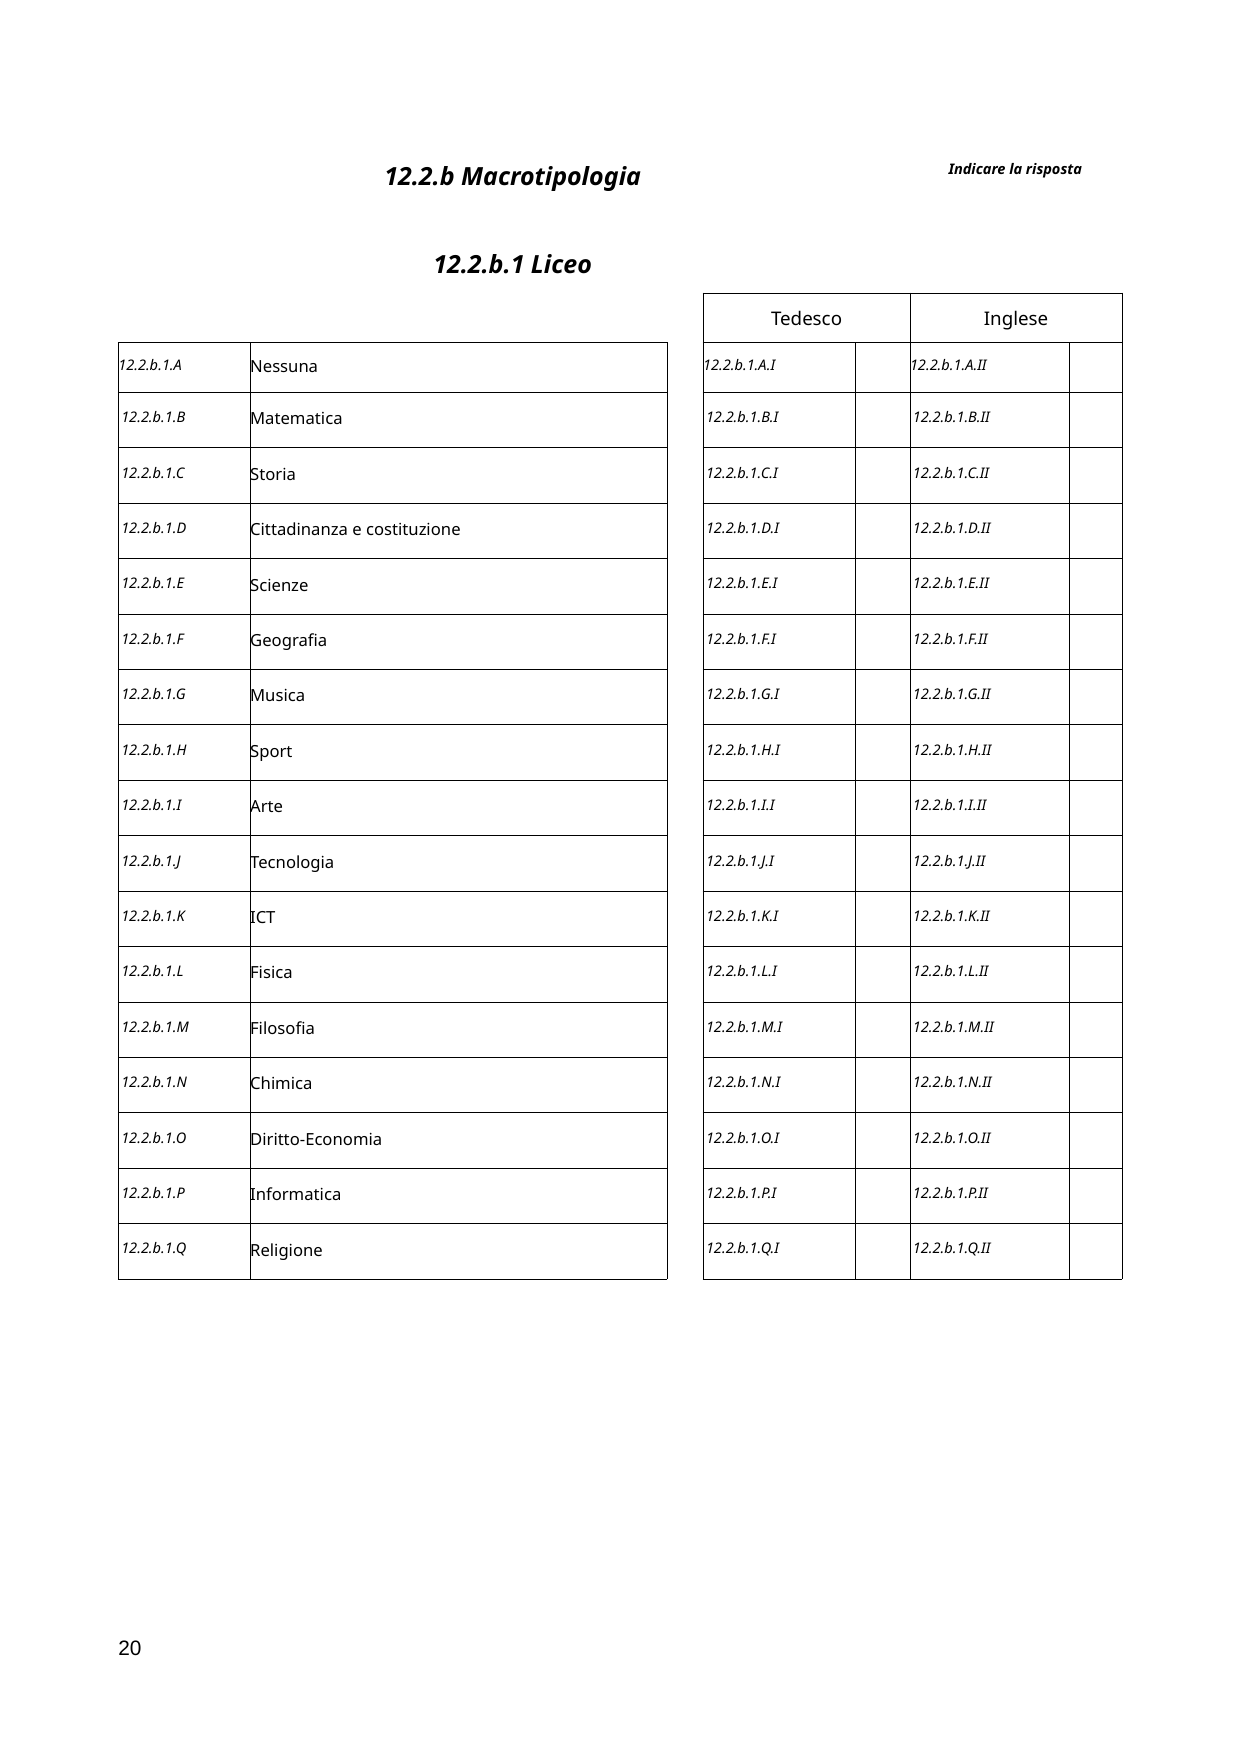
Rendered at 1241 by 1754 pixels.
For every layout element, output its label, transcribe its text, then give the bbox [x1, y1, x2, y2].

table_cell 12.2.b.1.M [119, 1003, 250, 1057]
table_cell 12.2.b.1.O.II [911, 1113, 1069, 1168]
table_cell 12.2.b.1.Q.II [911, 1224, 1069, 1278]
table_cell Fisica [251, 947, 667, 1001]
table_cell 12.2.b.1.J.II [911, 836, 1069, 891]
table_cell [1070, 504, 1122, 558]
table_cell 12.2.b.1.P.II [911, 1169, 1069, 1223]
table_cell 12.2.b.1.A.I [704, 343, 855, 392]
table_cell 12.2.b.1.G [119, 670, 250, 724]
table_cell 12.2.b.1.F [119, 615, 250, 669]
table_cell 12.2.b.1.I.II [911, 781, 1069, 835]
table_cell Diritto-Economia [251, 1113, 667, 1168]
table_cell [250, 293, 667, 342]
table_cell 12.2.b.1.C.II [911, 448, 1069, 503]
table_cell Storia [251, 448, 667, 503]
table_cell 12.2.b.1.B.II [911, 393, 1069, 447]
table_cell [856, 343, 910, 392]
table_cell [856, 448, 910, 503]
table_cell 12.2.b.1.K.II [911, 892, 1069, 946]
table_cell [856, 725, 910, 780]
table_cell 12.2.b.1.C.I [704, 448, 855, 503]
table_cell 12.2.b.1.E.I [704, 559, 855, 613]
table_cell [667, 293, 703, 342]
table_cell [856, 670, 910, 724]
table_cell 12.2.b.1.J.I [704, 836, 855, 891]
table_cell [856, 1003, 910, 1057]
table_cell Sport [251, 725, 667, 780]
table_cell [1070, 781, 1122, 835]
table_cell [856, 892, 910, 946]
table_cell 12.2.b.1.E [119, 559, 250, 613]
table_cell [668, 342, 703, 392]
table_cell 12.2.b.1.L.I [704, 947, 855, 1001]
table_cell [668, 946, 703, 1001]
table_cell [1070, 947, 1122, 1001]
table_cell Filosofia [251, 1003, 667, 1057]
table_cell [668, 503, 703, 558]
table_cell [668, 780, 703, 835]
table_cell 12.2.b.1.N.I [704, 1058, 855, 1112]
table_cell [856, 1169, 910, 1223]
table_cell [668, 1001, 703, 1057]
table_cell [1070, 725, 1122, 780]
table_cell 12.2.b.1.D [119, 504, 250, 558]
table_cell [1070, 343, 1122, 392]
table_header Indicare la risposta [910, 147, 1122, 293]
table_cell [668, 614, 703, 669]
table_cell 12.2.b.1.D.I [704, 504, 855, 558]
table_cell 12.2.b.1.A [119, 343, 250, 392]
table_cell [856, 615, 910, 669]
table_cell [668, 891, 703, 946]
table_cell 12.2.b.1.H.I [704, 725, 855, 780]
table_cell 12.2.b.1.J [119, 836, 250, 891]
table_cell 12.2.b.1.I [119, 781, 250, 835]
table_cell Inglese [911, 294, 1122, 342]
table_cell 12.2.b.1.O.I [704, 1113, 855, 1168]
table_cell Musica [251, 670, 667, 724]
table_cell [1070, 1003, 1122, 1057]
table_cell 12.2.b.1.Q.I [704, 1224, 855, 1278]
table_cell [1070, 448, 1122, 503]
table_cell Arte [251, 781, 667, 835]
table_cell 12.2.b.1.E.II [911, 559, 1069, 613]
table_cell [668, 1223, 703, 1278]
table_cell 12.2.b.1.K [119, 892, 250, 946]
table_cell 12.2.b.1.P [119, 1169, 250, 1223]
table_cell 12.2.b.1.H.II [911, 725, 1069, 780]
table_cell [1070, 1058, 1122, 1112]
table_cell Matematica [251, 393, 667, 447]
table_cell 12.2.b.1.B.I [704, 393, 855, 447]
table_cell [668, 835, 703, 891]
table_cell [856, 393, 910, 447]
table_cell [856, 1224, 910, 1278]
table_cell [668, 1057, 703, 1112]
table_header 12.2.b Macrotipologia 12.2.b.1 Liceo [118, 147, 910, 293]
table_cell 12.2.b.1.M.I [704, 1003, 855, 1057]
table_cell Tedesco [704, 294, 910, 342]
table_cell 12.2.b.1.N.II [911, 1058, 1069, 1112]
table_cell Informatica [251, 1169, 667, 1223]
table_cell [668, 447, 703, 503]
table_cell Religione [251, 1224, 667, 1278]
table_cell 12.2.b.1.D.II [911, 504, 1069, 558]
table_cell [856, 559, 910, 613]
table_cell 12.2.b.1.H [119, 725, 250, 780]
table_cell ICT [251, 892, 667, 946]
table_cell [856, 947, 910, 1001]
table_cell Nessuna [251, 343, 667, 392]
table_cell [1070, 615, 1122, 669]
table_cell [856, 836, 910, 891]
table_cell [1070, 892, 1122, 946]
table_cell 12.2.b.1.G.II [911, 670, 1069, 724]
table_cell Cittadinanza e costituzione [251, 504, 667, 558]
table_cell 12.2.b.1.B [119, 393, 250, 447]
table_cell [856, 1058, 910, 1112]
table_cell [1070, 559, 1122, 613]
table_cell 12.2.b.1.K.I [704, 892, 855, 946]
table_cell 12.2.b.1.L.II [911, 947, 1069, 1001]
table_cell [1070, 1169, 1122, 1223]
table_cell 12.2.b.1.O [119, 1113, 250, 1168]
table_cell [856, 504, 910, 558]
table_cell 12.2.b.1.I.I [704, 781, 855, 835]
table_cell [856, 1113, 910, 1168]
table_cell 12.2.b.1.C [119, 448, 250, 503]
table_cell 12.2.b.1.N [119, 1058, 250, 1112]
table_cell 12.2.b.1.A.II [911, 343, 1069, 392]
table_cell [668, 724, 703, 780]
table_cell 12.2.b.1.M.II [911, 1003, 1069, 1057]
table_cell [1070, 1224, 1122, 1278]
table_cell [1070, 670, 1122, 724]
table_cell 12.2.b.1.G.I [704, 670, 855, 724]
table_cell [118, 293, 250, 342]
table_cell [668, 392, 703, 447]
table_cell [1070, 836, 1122, 891]
table_cell Scienze [251, 559, 667, 613]
table_cell 12.2.b.1.F.II [911, 615, 1069, 669]
table_cell 12.2.b.1.L [119, 947, 250, 1001]
table_cell Tecnologia [251, 836, 667, 891]
table_cell Geografia [251, 615, 667, 669]
table_cell 12.2.b.1.F.I [704, 615, 855, 669]
table_cell [668, 1112, 703, 1168]
table_cell [668, 558, 703, 613]
table_cell [1070, 1113, 1122, 1168]
table_cell [856, 781, 910, 835]
table_cell Chimica [251, 1058, 667, 1112]
table_cell [668, 669, 703, 724]
table_cell 12.2.b.1.P.I [704, 1169, 855, 1223]
table_cell 12.2.b.1.Q [119, 1224, 250, 1278]
table_cell [668, 1168, 703, 1223]
table_cell [1070, 393, 1122, 447]
